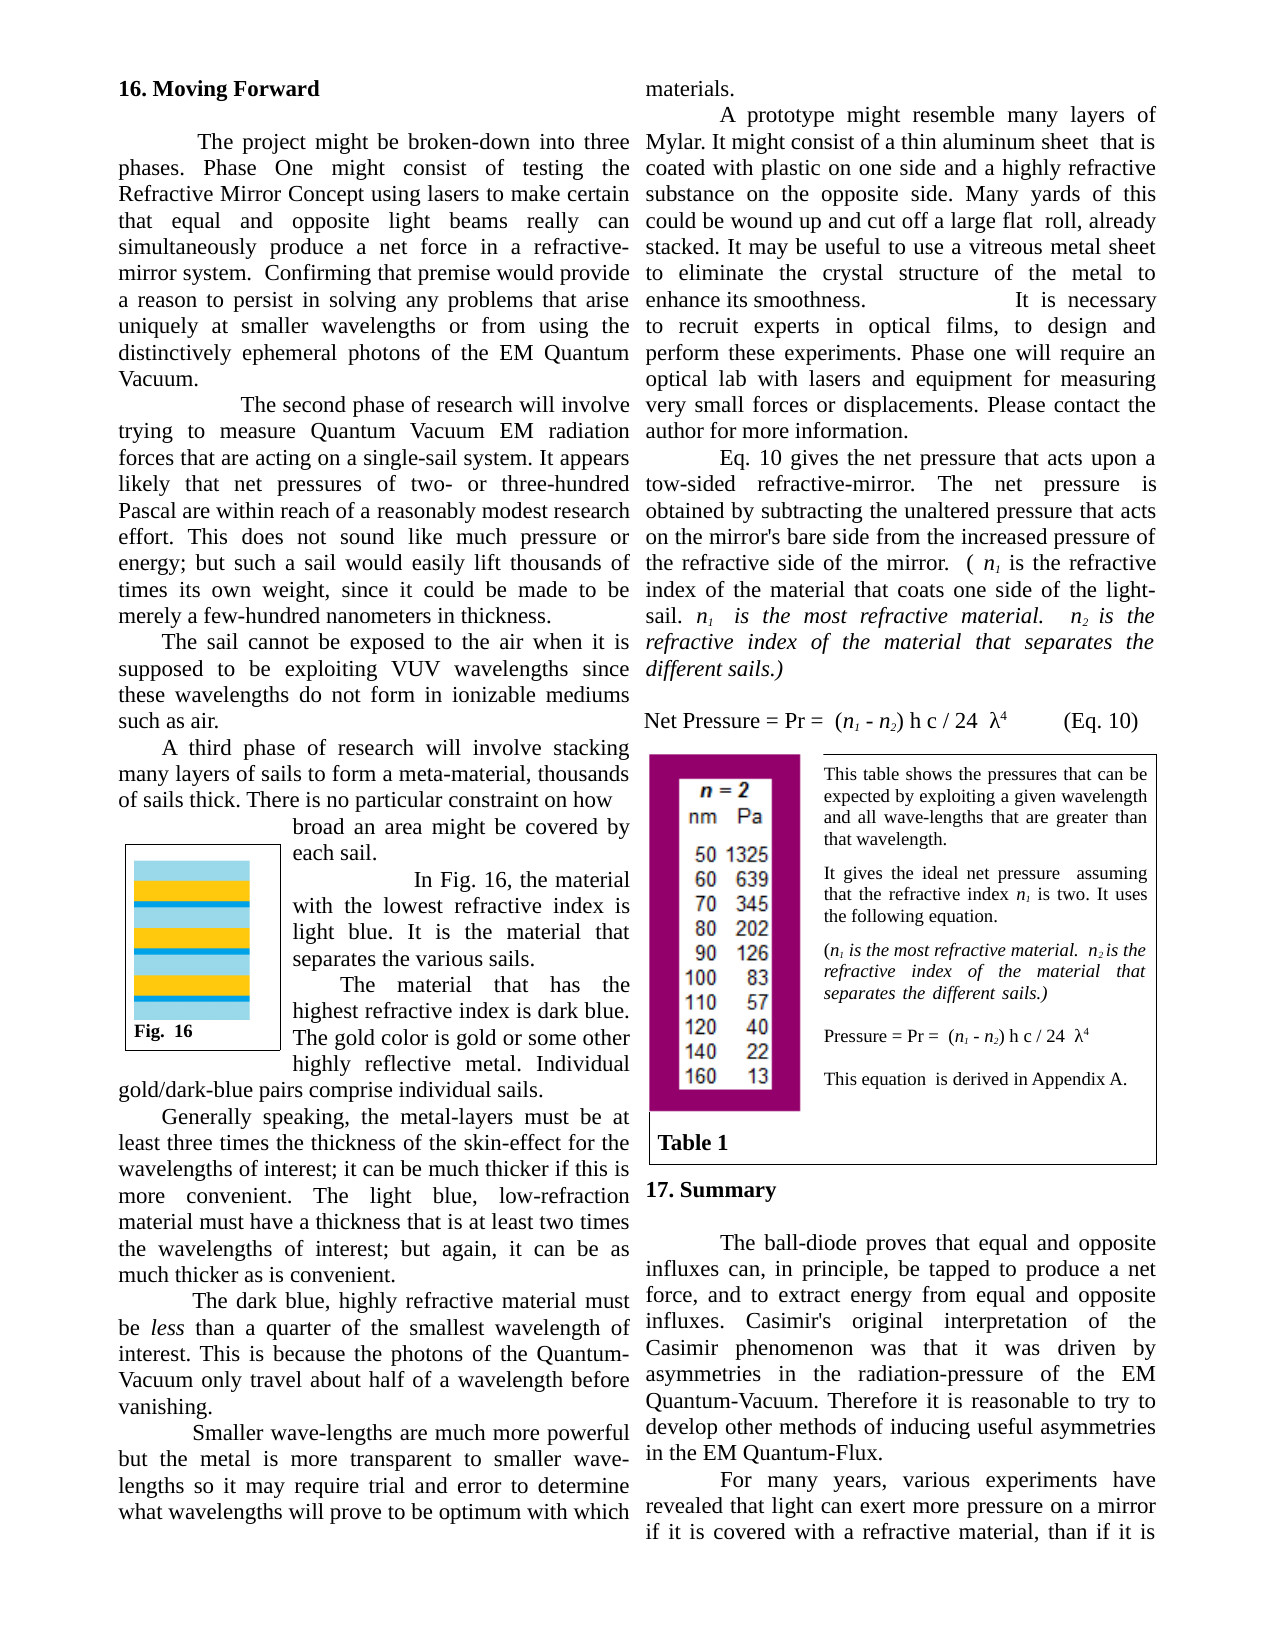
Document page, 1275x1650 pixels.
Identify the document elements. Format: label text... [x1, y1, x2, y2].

text It gives the ideal net pressure assuming that the refractive index n1 is two. It uses the following equation. [824, 862, 1148, 926]
text This equation is derived in Appendix A. [824, 1068, 1148, 1090]
text The material that has the highest refractive index is dark blue. The gold color is gold or some other highly reflective metal. Individual gold/dark-blue pairs comprise individual sails. [118, 971, 630, 1103]
text Net Pressure = Pr = (n1 - n2) h c / 24 λ4 (Eq. 10) [644, 707, 1158, 734]
text Pressure = Pr = (n1 - n2) h c / 24 λ4 [824, 1025, 1148, 1047]
text The sail cannot be exposed to the air when it is supposed to be exploiting VUV wavelengths since these wavelengths do not form in ionizable mediums such as air. [118, 628, 630, 734]
text 16. Moving Forward [118, 75, 630, 101]
text The ball-diode proves that equal and opposite influxes can, in principle, be tapped to produce a net force, and to extract energy from equal and opposite influxes. Casimir's original interpretation of the Casimir phenomenon was that it was driven by asymmetries in the radiation-pressure of the EM Quantum-Vacuum. Therefore it is reasonable to try to develop other methods of inducing useful asymmetries in the EM Quantum-Flux. [645, 1228, 1157, 1466]
text Table 1 [657, 1129, 1148, 1155]
text A prototype might resemble many layers of Mylar. It might consist of a thin aluminum sheet that is coated with plastic on one side and a highly refractive substance on the opposite side. Many yards of this could be wound up and cut off a large flat roll, already stacked. It may be useful to use a vitreous metal sheet to eliminate the crystal structure of the metal to enhance its smoothness. It is necessary to recruit experts in optical films, to design and perform these experiments. Phase one will require an optical lab with lasers and equipment for measuring very small forces or displacements. Please contact the author for more information. [645, 101, 1157, 444]
text [126, 845, 280, 1050]
text The project might be broken-down into three phases. Phase One might consist of testing the Refractive Mirror Concept using lasers to make certain that equal and opposite light beams really can simultaneously produce a net force in a refractive-mirror system. Confirming that premise would provide a reason to persist in solving any problems that arise uniquely at smaller wavelengths or from using the distinctively ephemeral photons of the EM Quantum Vacuum. [118, 128, 630, 391]
text materials. [645, 75, 1157, 101]
text Fig. 16 [134, 853, 271, 1041]
text Eq. 10 gives the net pressure that acts upon a tow-sided refractive-mirror. The net pressure is obtained by subtracting the unaltered pressure that acts on the mirror's bare side from the increased pressure of the refractive side of the mirror. ( n1 is the refractive index of the material that coats one side of the light-sail. n1 is the most refractive material. n2 is the refractive index of the material that separates the different sails.) [645, 444, 1157, 681]
text (n1 is the most refractive material. n2 is the refractive index of the material that separates the different sails.) [824, 939, 1148, 1003]
text broad an area might be covered by each sail. [118, 813, 630, 866]
text The dark blue, highly refractive material must be less than a quarter of the smallest wavelength of interest. This is because the photons of the Quantum-Vacuum only travel about half of a wavelength before vanishing. [118, 1287, 630, 1419]
text In Fig. 16, the material with the lowest refractive index is light blue. It is the material that separates the various sails. [281, 866, 630, 971]
text 17. Summary [645, 734, 1157, 1202]
text For many years, various experiments have revealed that light can exert more pressure on a mirror if it is covered with a refractive material, than if it is [645, 1466, 1157, 1545]
text The second phase of research will involve trying to measure Quantum Vacuum EM radiation forces that are acting on a single-sail system. It appears likely that net pressures of two- or three-hundred Pascal are within reach of a reasonably modest research effort. This does not sound like much pressure or energy; but such a sail would easily lift thousands of times its own weight, since it could be made to be merely a few-hundred nanometers in thickness. [118, 391, 630, 628]
text Smaller wave-lengths are much more powerful but the metal is more transparent to smaller wave-lengths so it may require trial and error to determine what wavelengths will prove to be optimum with which [118, 1419, 630, 1524]
text This table shows the pressures that can be expected by exploiting a given wavelength and all wave-lengths that are greater than that wavelength. [824, 763, 1148, 849]
text A third phase of research will involve stacking many layers of sails to form a meta-material, thousands of sails thick. There is no particular constraint on how [118, 734, 630, 813]
text Generally speaking, the metal-layers must be at least three times the thickness of the skin-effect for the wavelengths of interest; it can be much thicker if this is more convenient. The light blue, low-refraction material must have a thickness that is at least two times the wavelengths of interest; but again, it can be as much thicker as is convenient. [118, 1103, 630, 1287]
